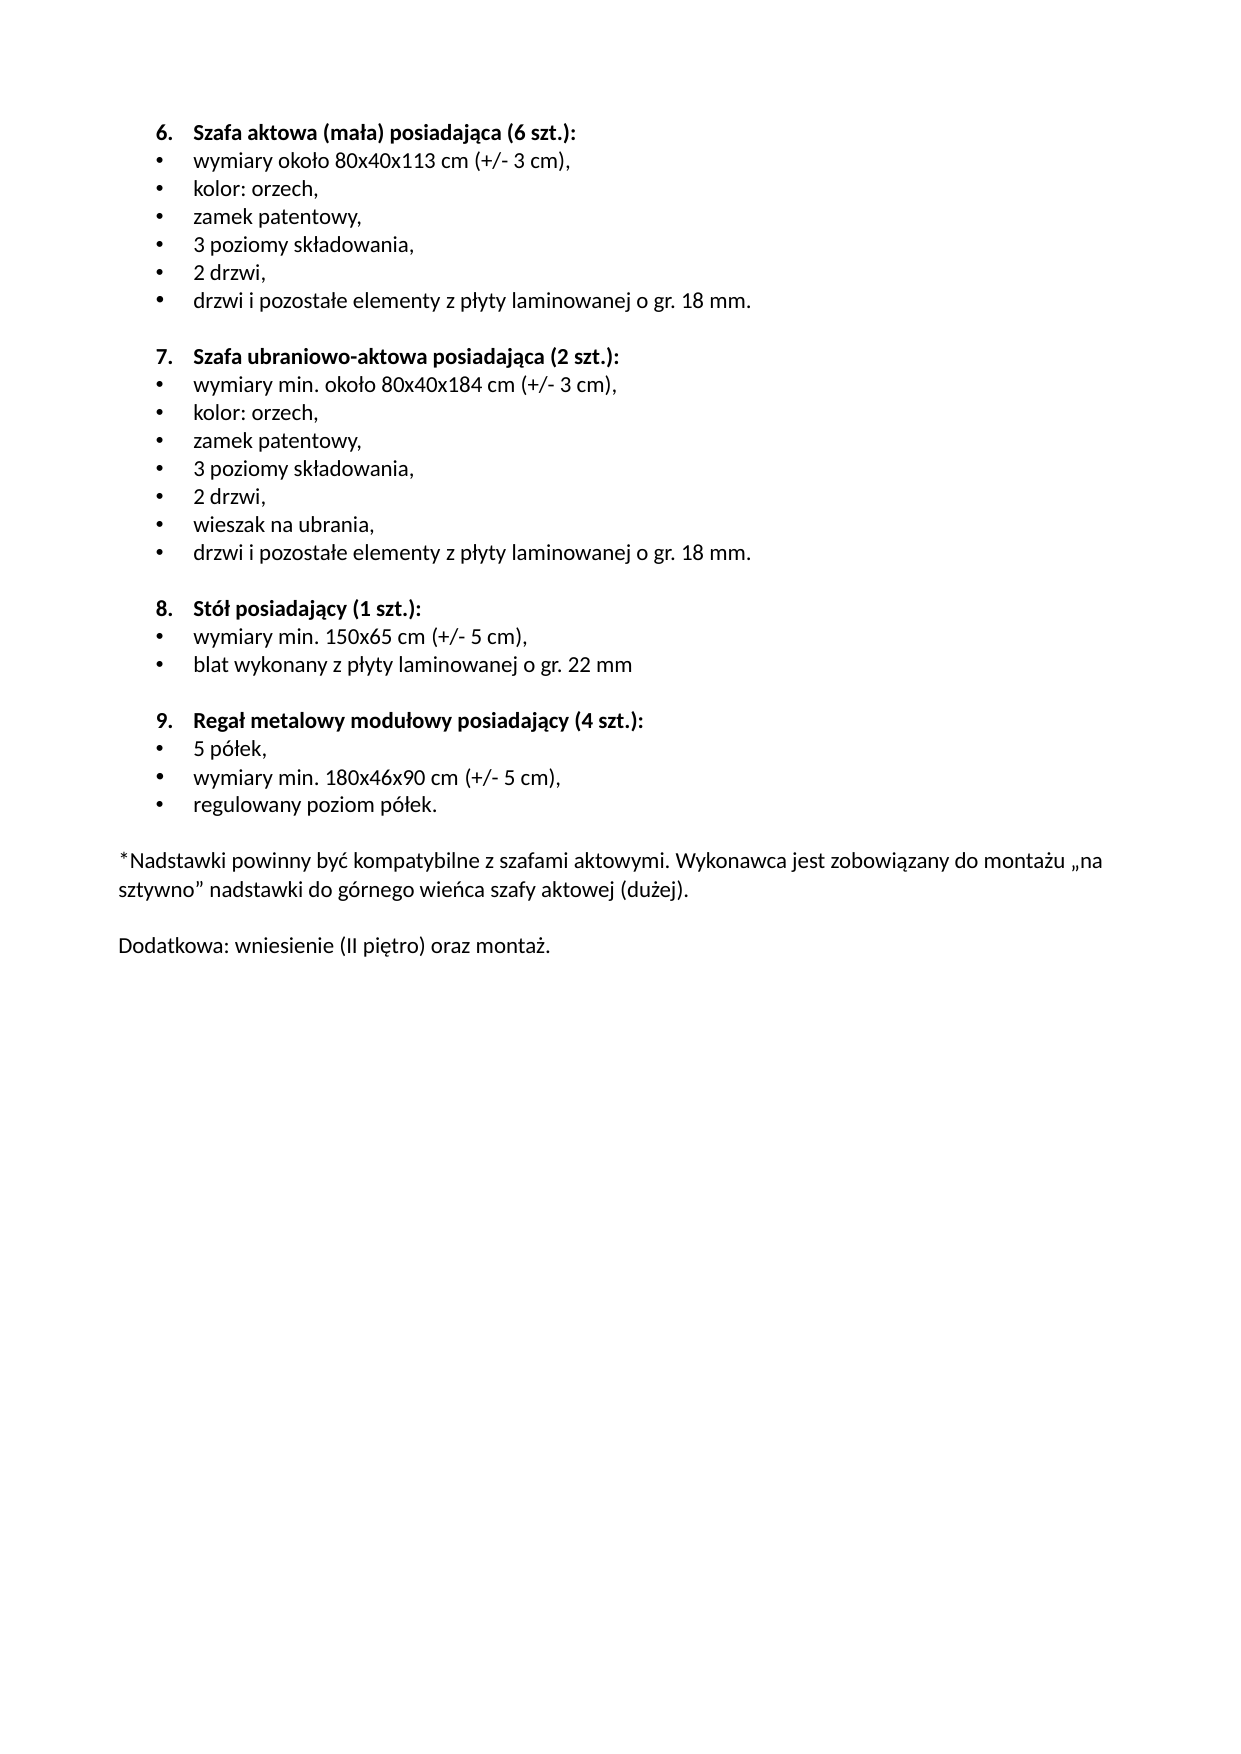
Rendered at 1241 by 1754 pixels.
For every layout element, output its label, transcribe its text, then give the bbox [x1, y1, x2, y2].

list 3 poziomy składowania, [156, 230, 1122, 258]
list Stół posiadający (1 szt.): [156, 594, 1122, 622]
list blat wykonany z płyty laminowanej o gr. 22 mm [156, 651, 1122, 678]
list drzwi i pozostałe elementy z płyty laminowanej o gr. 18 mm. [156, 538, 1122, 566]
list wieszak na ubrania, [156, 510, 1122, 538]
list 2 drzwi, [156, 482, 1122, 510]
list wymiary około 80x40x113 cm (+/- 3 cm), [156, 146, 1122, 174]
list Regał metalowy modułowy posiadający (4 szt.): [156, 707, 1122, 734]
list Szafa aktowa (mała) posiadająca (6 szt.): [156, 118, 1122, 146]
list Szafa ubraniowo-aktowa posiadająca (2 szt.): [156, 342, 1122, 370]
list 2 drzwi, [156, 258, 1122, 286]
list wymiary min. 180x46x90 cm (+/- 5 cm), [156, 763, 1122, 791]
list kolor: orzech, [156, 398, 1122, 426]
list kolor: orzech, [156, 174, 1122, 202]
list wymiary min. 150x65 cm (+/- 5 cm), [156, 622, 1122, 651]
text Dodatkowa: wniesienie (II piętro) oraz montaż. [118, 931, 1122, 959]
list 5 półek, [156, 734, 1122, 763]
list zamek patentowy, [156, 426, 1122, 454]
list regulowany poziom półek. [156, 791, 1122, 819]
list zamek patentowy, [156, 202, 1122, 230]
list wymiary min. około 80x40x184 cm (+/- 3 cm), [156, 370, 1122, 398]
list drzwi i pozostałe elementy z płyty laminowanej o gr. 18 mm. [156, 286, 1122, 314]
list 3 poziomy składowania, [156, 454, 1122, 482]
text *Nadstawki powinny być kompatybilne z szafami aktowymi. Wykonawca jest zobowiązany do montażu „na sztywno” nadstawki do górnego wieńca szafy aktowej (dużej). [118, 847, 1122, 903]
